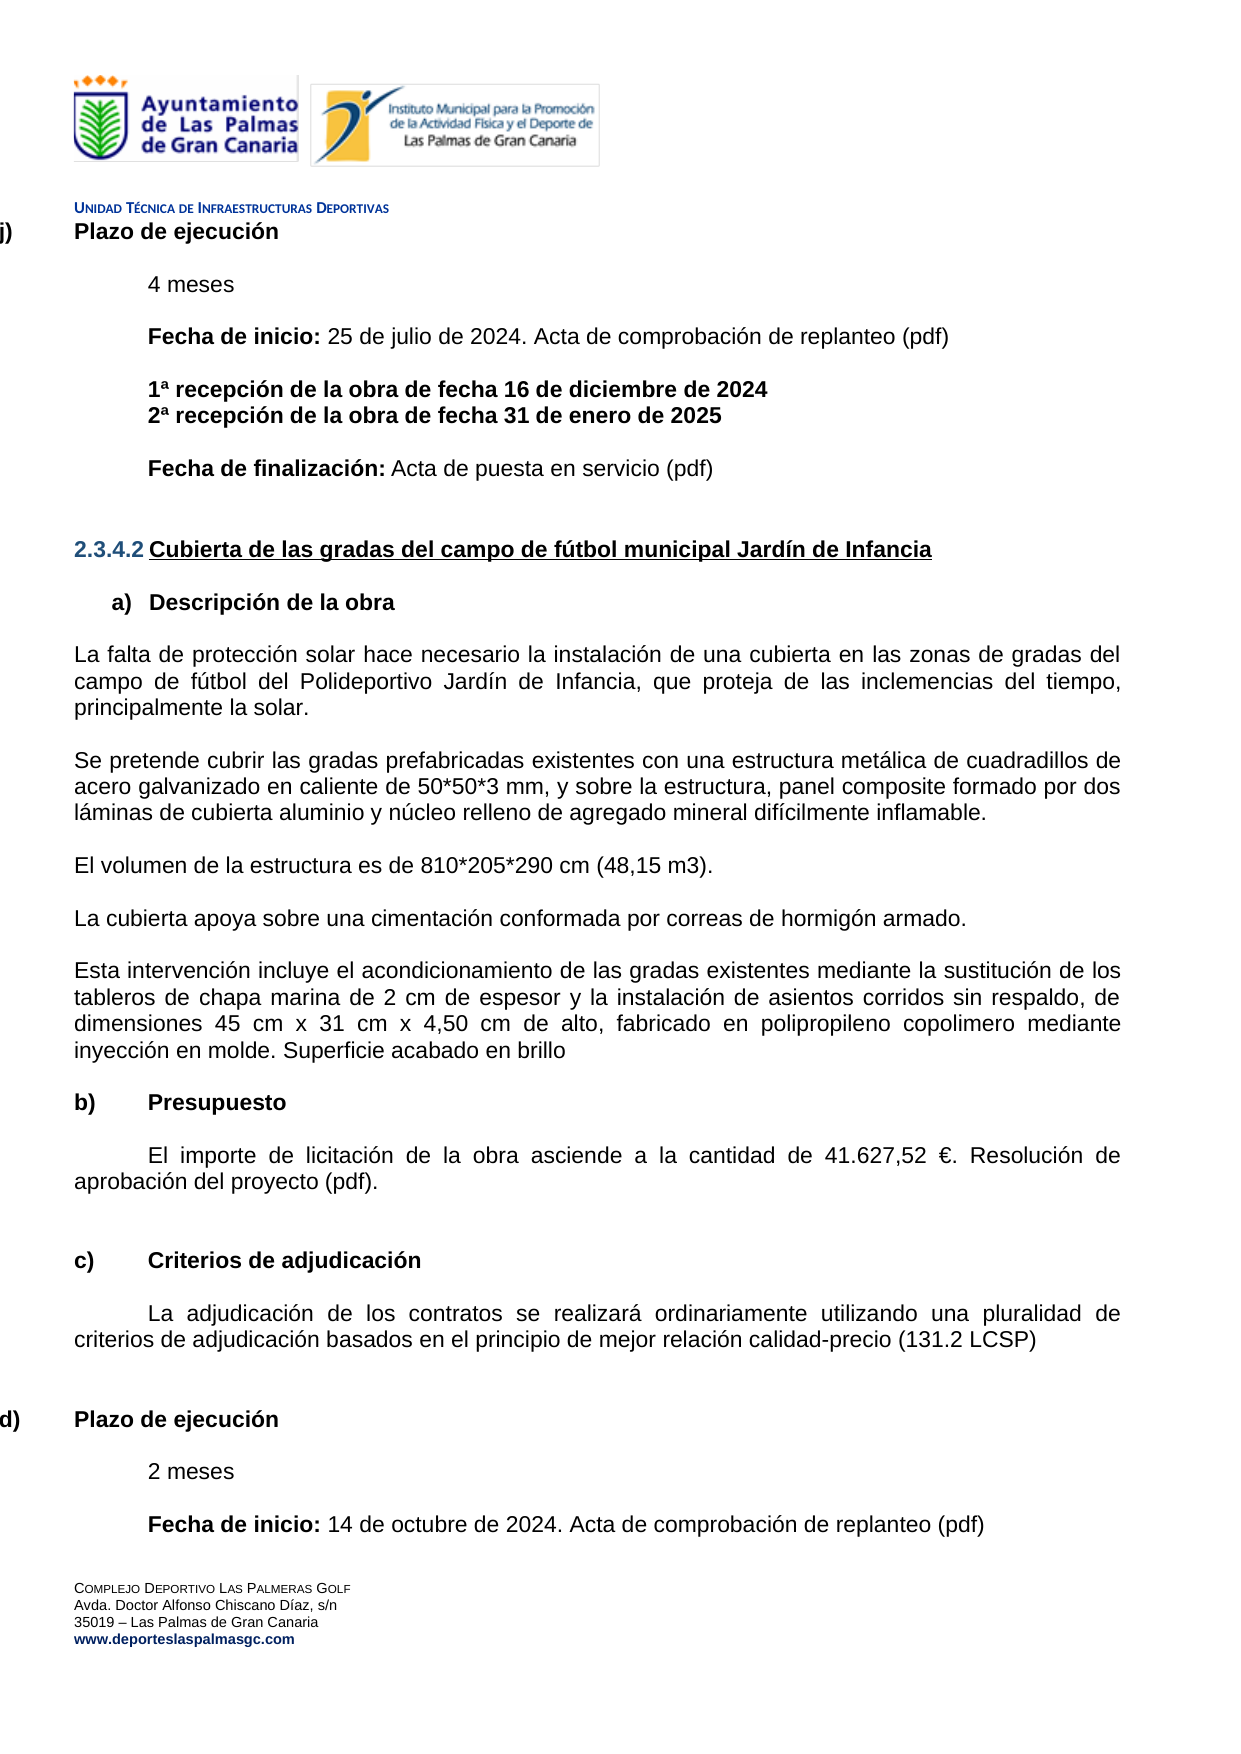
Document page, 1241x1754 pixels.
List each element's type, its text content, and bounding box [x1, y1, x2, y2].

text Se pretende cubrir las gradas prefabricadas existentes con una estructura metálica de cuadradillos de acero galvanizado en caliente de 50*50*3 mm, y sobre la estructura, panel composite formado por dos láminas de cubierta aluminio y núcleo relleno de agregado mineral difícilmente inflamable. [74, 747, 1122, 826]
list Presupuesto [74, 1089, 1122, 1116]
text 2ª recepción de la obra de fecha 31 de enero de 2025 [74, 402, 1122, 429]
text Fecha de inicio: 25 de julio de 2024. Acta de comprobación de replanteo (pdf) [74, 323, 1122, 350]
list Plazo de ejecución [0, 1406, 1122, 1432]
text La falta de protección solar hace necesario la instalación de una cubierta en las zonas de gradas del campo de fútbol del Polideportivo Jardín de Infancia, que proteja de las inclemencias del tiempo, principalmente la solar. [74, 641, 1122, 720]
list Cubierta de las gradas del campo de fútbol municipal Jardín de Infancia [74, 536, 1122, 562]
text Fecha de finalización: Acta de puesta en servicio (pdf) [74, 455, 1122, 481]
list Criterios de adjudicación [74, 1247, 1122, 1274]
text 4 meses [74, 271, 1122, 297]
list Descripción de la obra [111, 588, 1122, 615]
text La adjudicación de los contratos se realizará ordinariamente utilizando una pluralidad de criterios de adjudicación basados en el principio de mejor relación calidad-precio (131.2 LCSP) [74, 1300, 1122, 1353]
list Plazo de ejecución [0, 218, 1122, 244]
text El importe de licitación de la obra asciende a la cantidad de 41.627,52 €. Resolución de aprobación del proyecto (pdf). [74, 1142, 1122, 1195]
text 1ª recepción de la obra de fecha 16 de diciembre de 2024 [74, 376, 1122, 402]
text La cubierta apoya sobre una cimentación conformada por correas de hormigón armado. [74, 905, 1122, 931]
text Fecha de inicio: 14 de octubre de 2024. Acta de comprobación de replanteo (pdf) [74, 1511, 1122, 1537]
text 2 meses [74, 1458, 1122, 1484]
text El volumen de la estructura es de 810*205*290 cm (48,15 m3). [74, 852, 1122, 878]
text Esta intervención incluye el acondicionamiento de las gradas existentes mediante la sustitución de los tableros de chapa marina de 2 cm de espesor y la instalación de asientos corridos sin respaldo, de dimensiones 45 cm x 31 cm x 4,50 cm de alto, fabricado en polipropileno copolimero mediante inyección en molde. Superficie acabado en brillo [74, 957, 1122, 1063]
